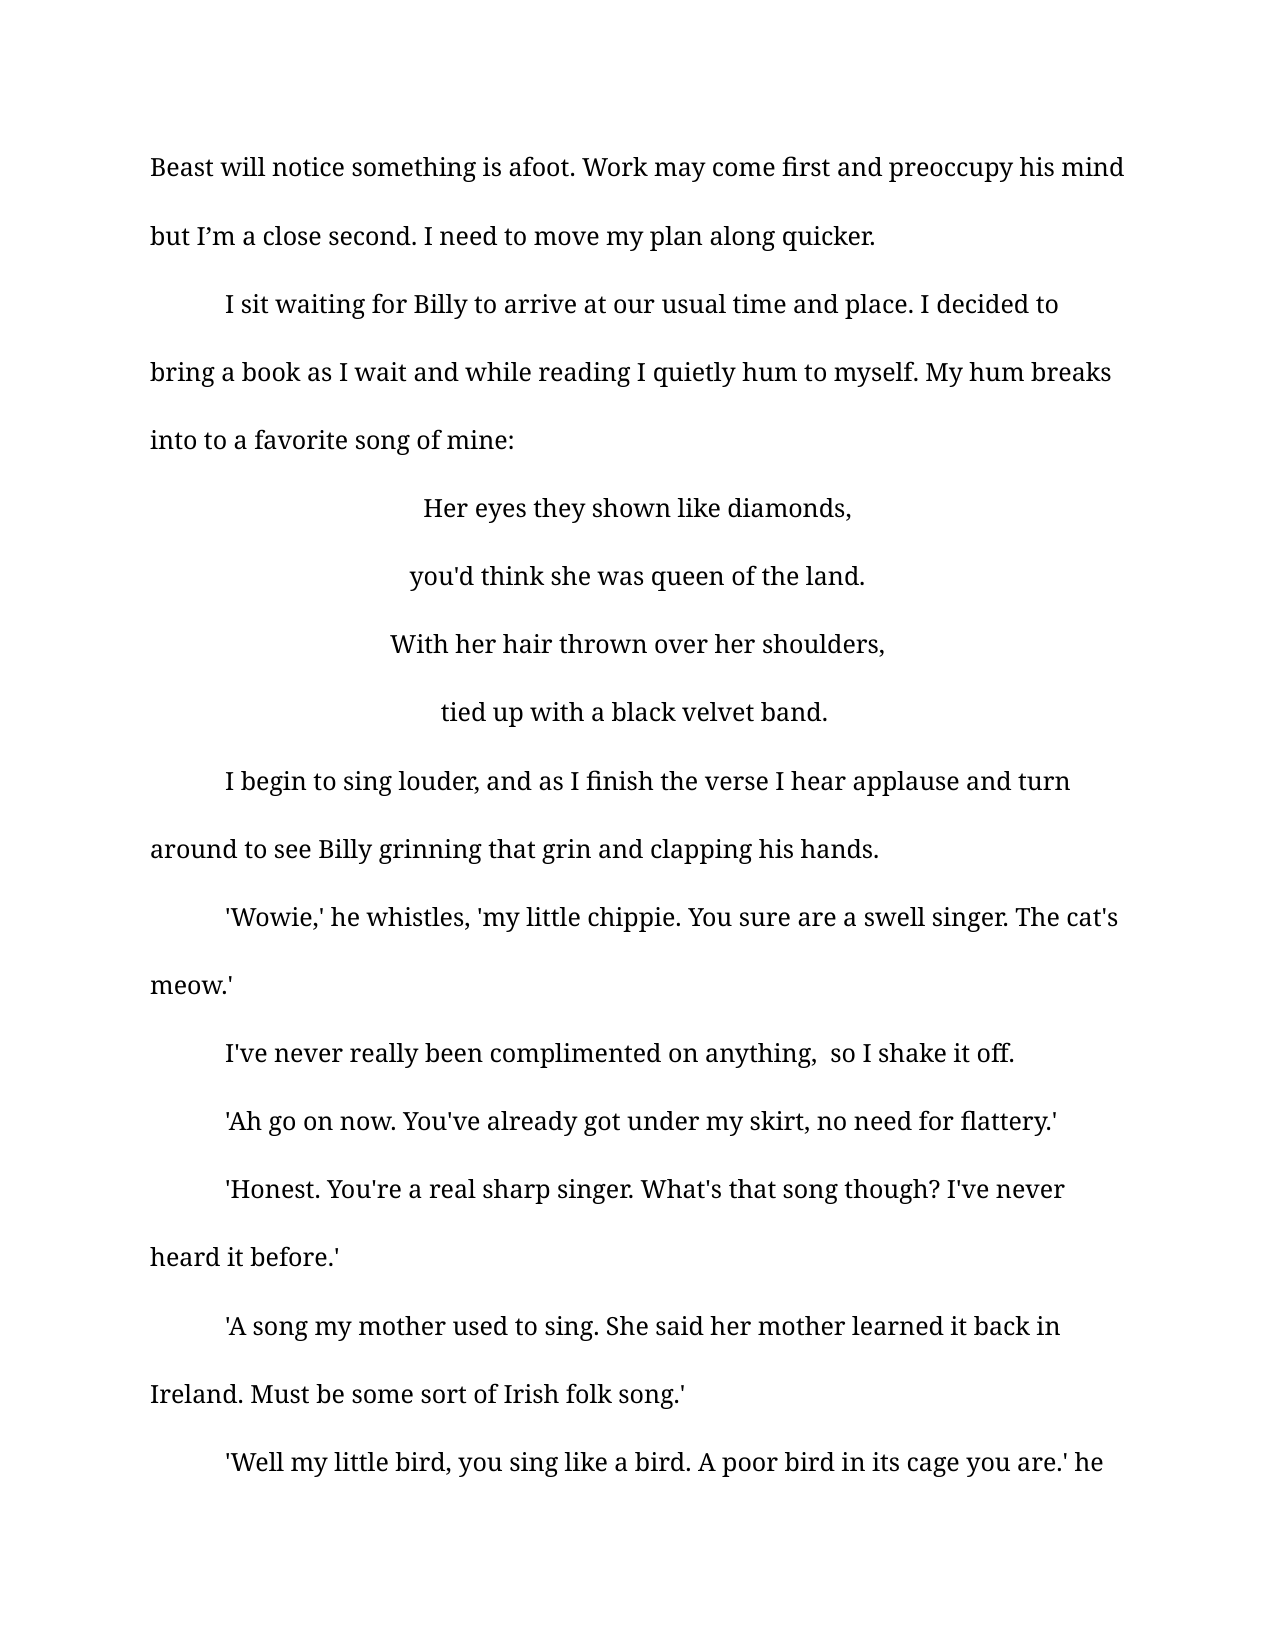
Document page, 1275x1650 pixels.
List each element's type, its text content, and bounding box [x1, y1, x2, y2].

text I begin to sing louder, and as I finish the verse I hear applause and turn around to see Billy grinning that grin and clapping his hands. [150, 763, 1125, 865]
text Her eyes they shown like diamonds, [150, 491, 1125, 525]
text I've never really been complimented on anything, so I shake it off. [150, 1036, 1125, 1070]
text Beast will notice something is afoot. Work may come first and preoccupy his mind but I’m a close second. I need to move my plan along quicker. [150, 150, 1125, 252]
text 'Well my little bird, you sing like a bird. A poor bird in its cage you are.' he [150, 1444, 1125, 1478]
text 'Ah go on now. You've already got under my skirt, no need for flattery.' [150, 1104, 1125, 1138]
text I sit waiting for Billy to arrive at our usual time and place. I decided to bring a book as I wait and while reading I quietly hum to myself. My hum breaks into to a favorite song of mine: [150, 286, 1125, 457]
text tied up with a black velvet band. [150, 695, 1125, 729]
text 'Honest. You're a real sharp singer. What's that song though? I've never heard it before.' [150, 1172, 1125, 1274]
text 'A song my mother used to sing. She said her mother learned it back in Ireland. Must be some sort of Irish folk song.' [150, 1308, 1125, 1410]
text With her hair thrown over her shoulders, [150, 627, 1125, 661]
text 'Wowie,' he whistles, 'my little chippie. You sure are a swell singer. The cat's meow.' [150, 899, 1125, 1002]
text you'd think she was queen of the land. [150, 559, 1125, 593]
